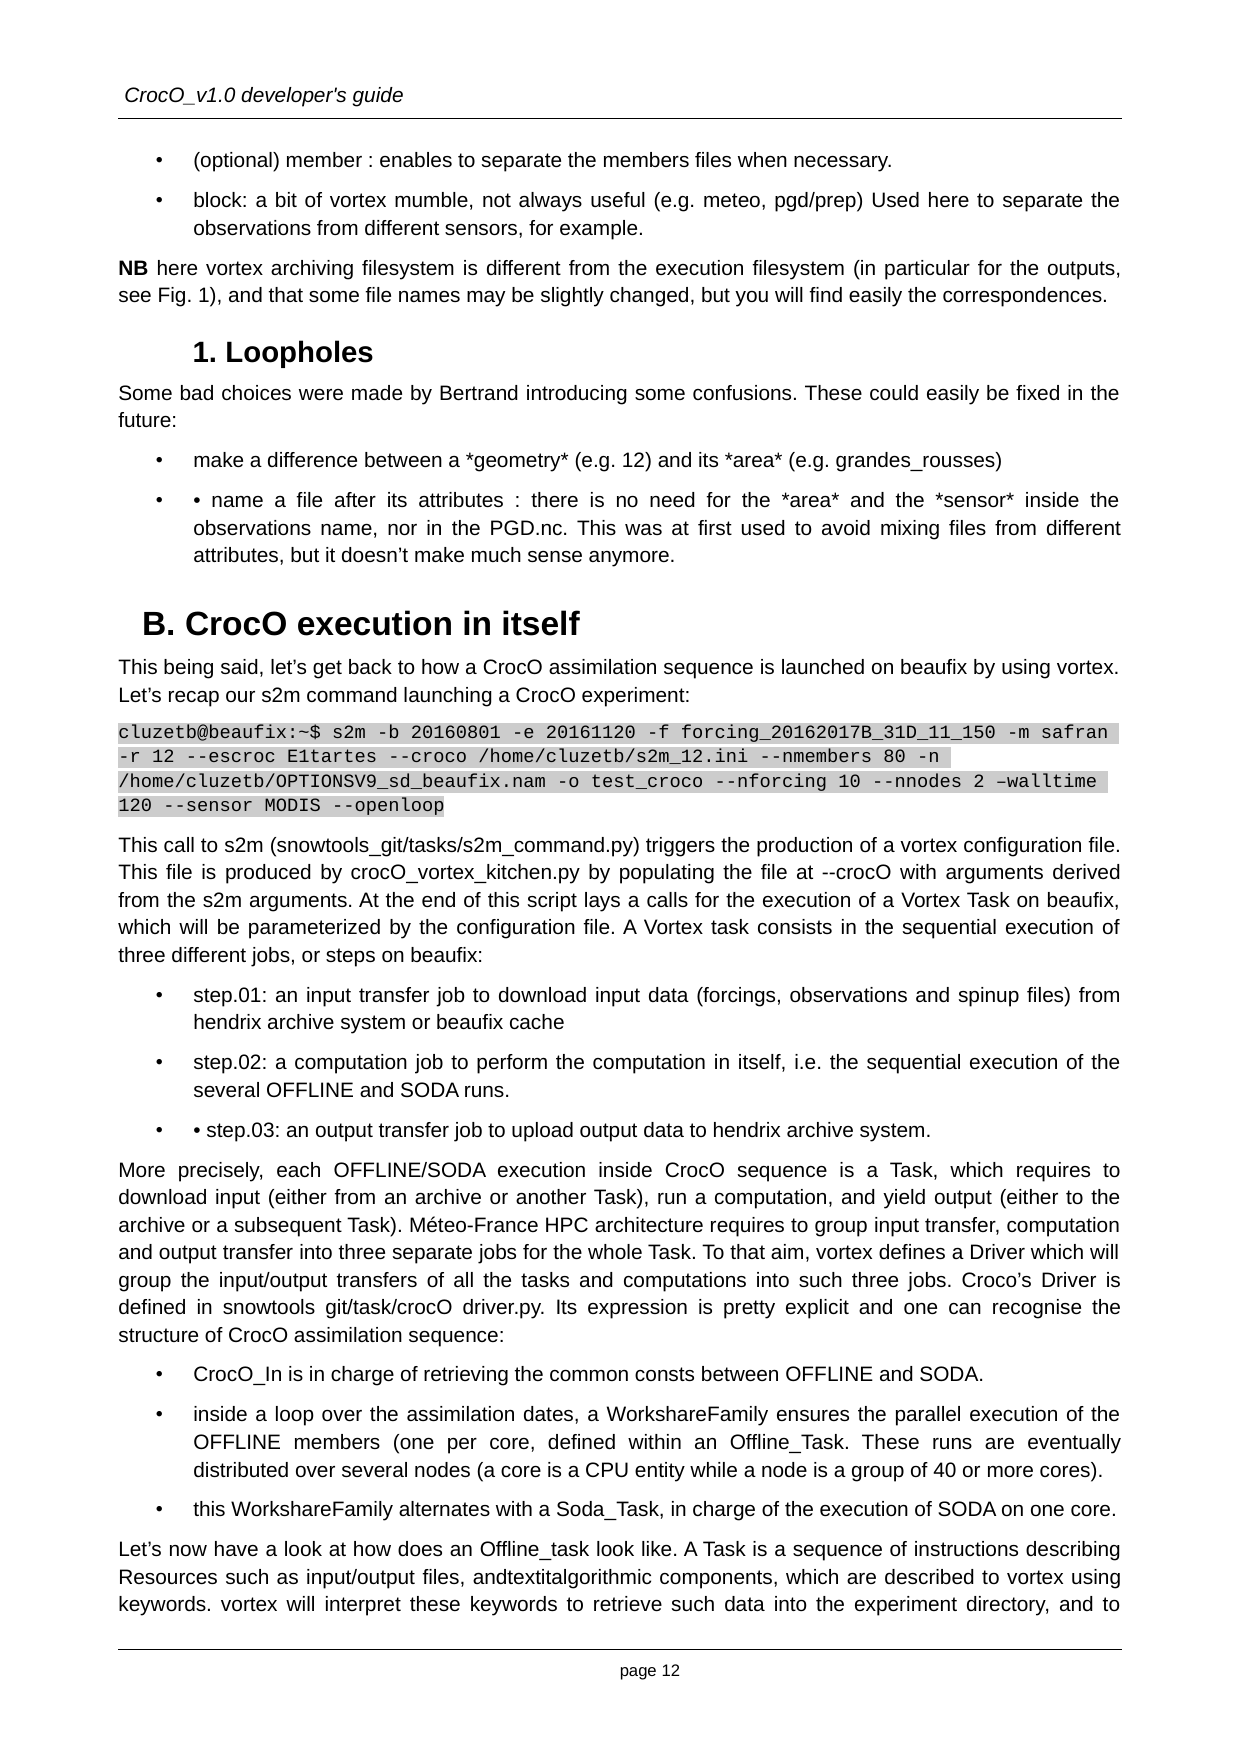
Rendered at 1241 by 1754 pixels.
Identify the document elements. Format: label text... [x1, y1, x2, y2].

text NB here vortex archiving filesystem is different from the execution filesystem (in particular for the outputs, see Fig. 1), and that some file names may be slightly changed, but you will find easily the correspondences. [118, 256, 1122, 307]
text Some bad choices were made by Bertrand introducing some confusions. These could easily be fixed in the future: [118, 381, 1122, 432]
list More precisely, each OFFLINE/SODA execution inside CrocO sequence is a Task, which requires to download input (either from an archive or another Task), run a computation, and yield output (either to the archive or a subsequent Task). Méteo-France HPC architecture requires to group input transfer, computation and output transfer into three separate jobs for the whole Task. To that aim, vortex defines a Driver which will group the input/output transfers of all the tasks and computations into such three jobs. Croco’s Driver is defined in snowtools git/task/crocO driver.py. Its expression is pretty explicit and one can recognise the structure of CrocO assimilation sequence: [118, 1157, 1122, 1346]
list (optional) member : enables to separate the members files when necessary. [156, 148, 1122, 172]
list make a difference between a *geometry* (e.g. 12) and its *area* (e.g. grandes_rousses) [156, 448, 1122, 472]
list this WorkshareFamily alternates with a Soda_Task, in charge of the execution of SODA on one core. [156, 1497, 1122, 1521]
list • name a file after its attributes : there is no need for the *area* and the *sensor* inside the observations name, nor in the PGD.nc. This was at first used to avoid mixing files from different attributes, but it doesn’t make much sense anymore. [156, 488, 1122, 567]
text This being said, let’s get back to how a CrocO assimilation sequence is launched on beaufix by using vortex. Let’s recap our s2m command launching a CrocO experiment: [118, 655, 1122, 707]
subtitle Loopholes [163, 335, 1122, 368]
list step.02: a computation job to perform the computation in itself, i.e. the sequential execution of the several OFFLINE and SODA runs. [156, 1050, 1122, 1101]
list step.01: an input transfer job to download input data (forcings, observations and spinup files) from hendrix archive system or beaufix cache [156, 982, 1122, 1034]
list block: a bit of vortex mumble, not always useful (e.g. meteo, pgd/prep) Used here to separate the observations from different sensors, for example. [156, 188, 1122, 239]
text This call to s2m (snowtools_git/tasks/s2m_command.py) triggers the production of a vortex configuration file. This file is produced by crocO_vortex_kitchen.py by populating the file at --crocO with arguments derived from the s2m arguments. At the end of this script lays a calls for the execution of a Vortex Task on beaufix, which will be parameterized by the configuration file. A Vortex task consists in the sequential execution of three different jobs, or steps on beaufix: [118, 832, 1122, 966]
subtitle CrocO execution in itself [142, 604, 1122, 643]
text Let’s now have a look at how does an Offline_task look like. A Task is a sequence of instructions describing Resources such as input/output files, andtextitalgorithmic components, which are described to vortex using keywords. vortex will interpret these keywords to retrieve such data into the experiment directory, and to [118, 1537, 1122, 1616]
list CrocO_In is in charge of retrieving the common consts between OFFLINE and SODA. [156, 1362, 1122, 1386]
list cluzetb@beaufix:~$ s2m -b 20160801 -e 20161120 -f forcing_20162017B_31D_11_150 -m safran -r 12 --escroc E1tartes --croco /home/cluzetb/s2m_12.ini --nmembers 80 -n /home/cluzetb/OPTIONSV9_sd_beaufix.nam -o test_croco --nforcing 10 --nnodes 2 –walltime 120 --sensor MODIS --openloop [118, 723, 1122, 817]
list inside a loop over the assimilation dates, a WorkshareFamily ensures the parallel execution of the OFFLINE members (one per core, defined within an Offline_Task. These runs are eventually distributed over several nodes (a core is a CPU entity while a node is a group of 40 or more cores). [156, 1402, 1122, 1481]
list • step.03: an output transfer job to upload output data to hendrix archive system. [156, 1117, 1122, 1141]
